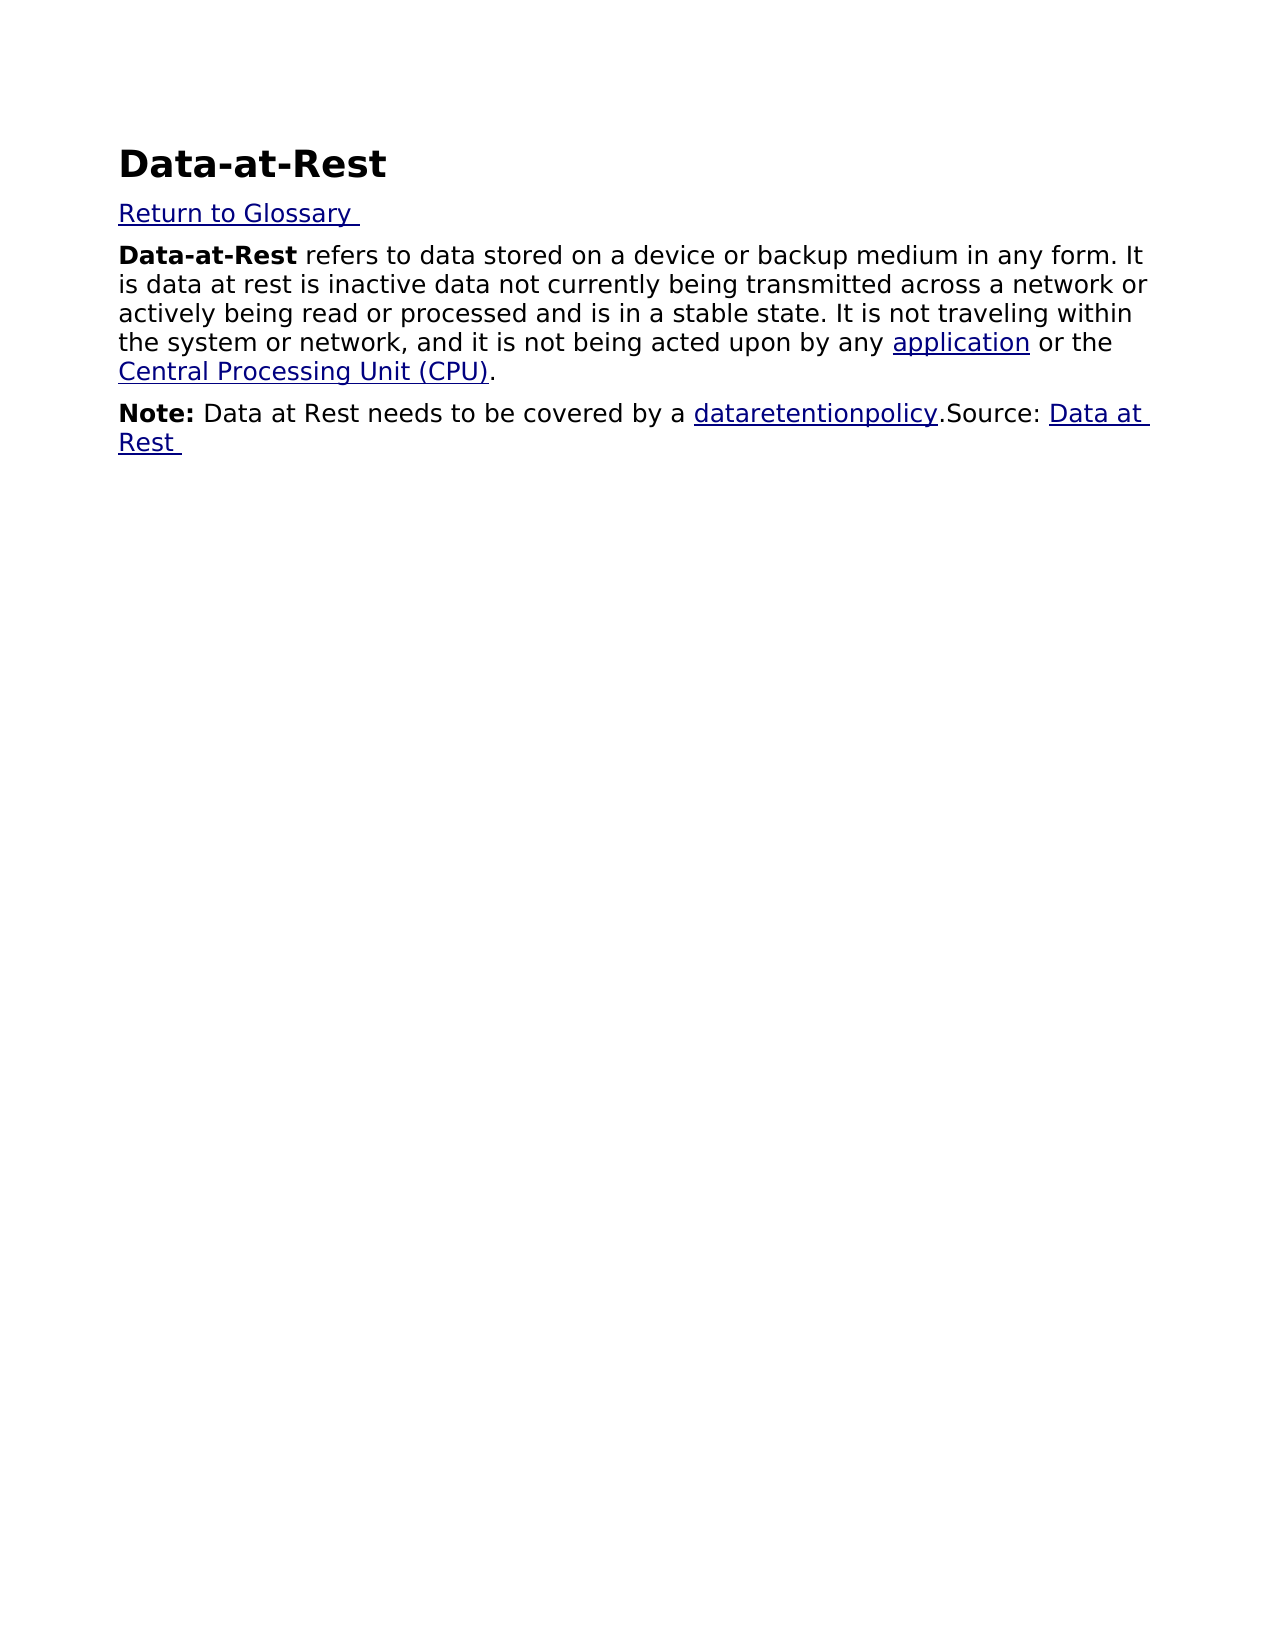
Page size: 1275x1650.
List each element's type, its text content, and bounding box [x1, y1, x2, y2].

text Data-at-Rest refers to data stored on a device or backup medium in any form. It is data at rest is inactive data not currently being transmitted across a network or actively being read or processed and is in a stable state. It is not traveling within the system or network, and it is not being acted upon by any application or the Central Processing Unit (CPU). [118, 241, 1157, 387]
text Return to Glossary [118, 199, 1157, 228]
text Note: Data at Rest needs to be covered by a dataretentionpolicy.Source: Data at Rest [118, 399, 1157, 458]
subtitle Data-at-Rest [118, 143, 1157, 187]
